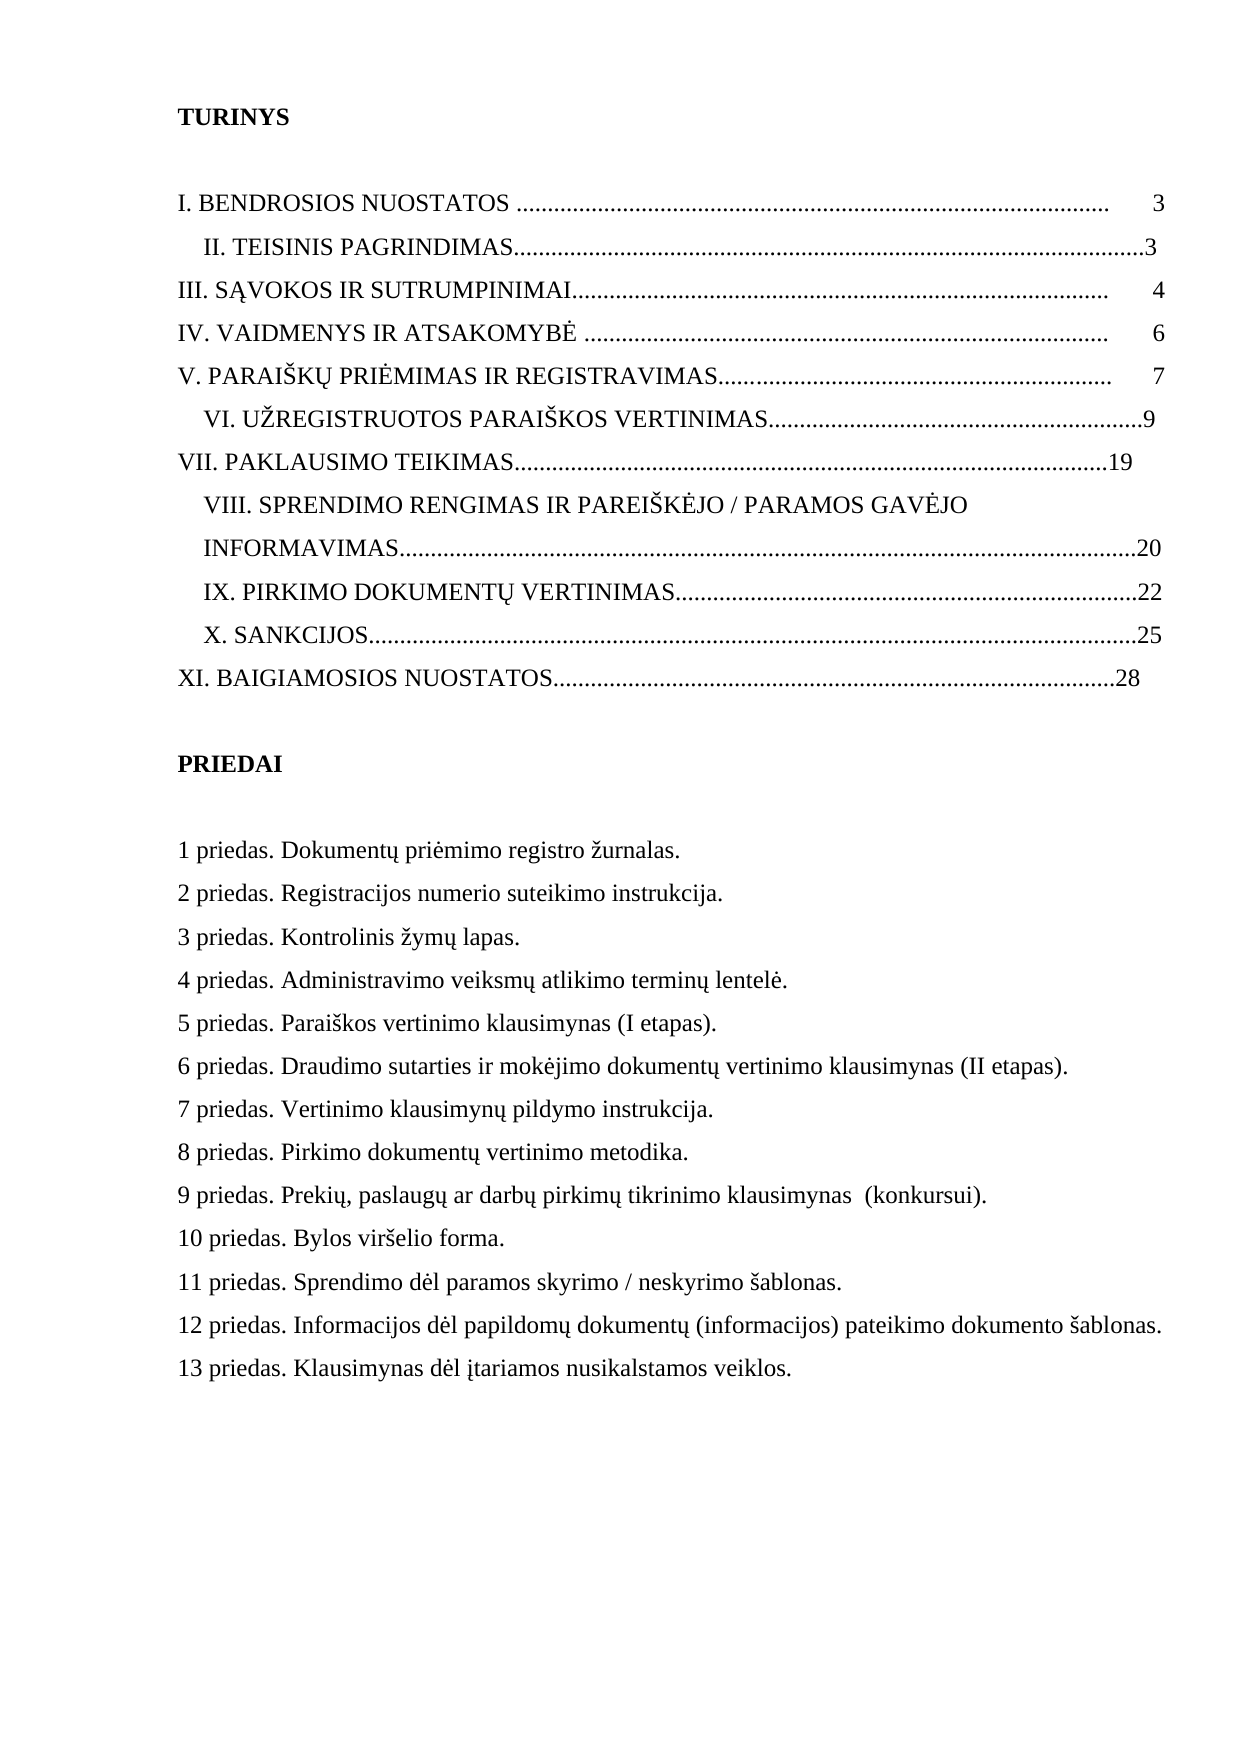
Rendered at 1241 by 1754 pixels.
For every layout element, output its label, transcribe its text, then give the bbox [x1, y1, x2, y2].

text 6 priedas. Draudimo sutarties ir mokėjimo dokumentų vertinimo klausimynas (II etapas). [177, 1051, 1181, 1080]
text VI. UŽREGISTRUOTOS PARAIŠKOS VERTINIMAS............................................................9 [177, 404, 1181, 433]
text IX. PIRKIMO DOKUMENTŲ VERTINIMAS..........................................................................22 [177, 577, 1181, 605]
text PRIEDAI [177, 749, 1181, 778]
text V. PARAIŠKŲ PRIĖMIMAS IR REGISTRAVIMAS............................................................... 7 [177, 361, 1181, 390]
text IV. VAIDMENYS IR ATSAKOMYBĖ .................................................................................... 6 [177, 318, 1181, 347]
text 4 priedas. Administravimo veiksmų atlikimo terminų lentelė. [177, 965, 1181, 993]
text 7 priedas. Vertinimo klausimynų pildymo instrukcija. [177, 1094, 1181, 1123]
text 10 priedas. Bylos viršelio forma. [177, 1223, 1181, 1252]
text X. SANKCIJOS...........................................................................................................................25 [177, 620, 1181, 648]
text 12 priedas. Informacijos dėl papildomų dokumentų (informacijos) pateikimo dokumento šablonas. [177, 1310, 1181, 1338]
text VIII. SPRENDIMO RENGIMAS IR PAREIŠKĖJO / PARAMOS GAVĖJO [177, 490, 1181, 519]
text 8 priedas. Pirkimo dokumentų vertinimo metodika. [177, 1137, 1181, 1166]
text 1 priedas. Dokumentų priėmimo registro žurnalas. [177, 835, 1181, 864]
text VII. PAKLAUSIMO TEIKIMAS...............................................................................................19 [177, 447, 1181, 476]
text 13 priedas. Klausimynas dėl įtariamos nusikalstamos veiklos. [177, 1353, 1181, 1382]
text I. BENDROSIOS NUOSTATOS ............................................................................................... 3 [177, 188, 1181, 217]
text 11 priedas. Sprendimo dėl paramos skyrimo / neskyrimo šablonas. [177, 1267, 1181, 1295]
text 3 priedas. Kontrolinis žymų lapas. [177, 922, 1181, 950]
text TURINYS [177, 102, 1190, 131]
text III. SĄVOKOS IR SUTRUMPINIMAI...................................................................................... 4 [177, 275, 1181, 303]
text 2 priedas. Registracijos numerio suteikimo instrukcija. [177, 878, 1181, 907]
text INFORMAVIMAS......................................................................................................................20 [177, 533, 1181, 562]
text 9 priedas. Prekių, paslaugų ar darbų pirkimų tikrinimo klausimynas (konkursui). [177, 1180, 1181, 1209]
text 5 priedas. Paraiškos vertinimo klausimynas (I etapas). [177, 1008, 1181, 1037]
text II. TEISINIS PAGRINDIMAS.....................................................................................................3 [177, 232, 1181, 260]
text XI. BAIGIAMOSIOS NUOSTATOS..........................................................................................28 [177, 663, 1181, 692]
